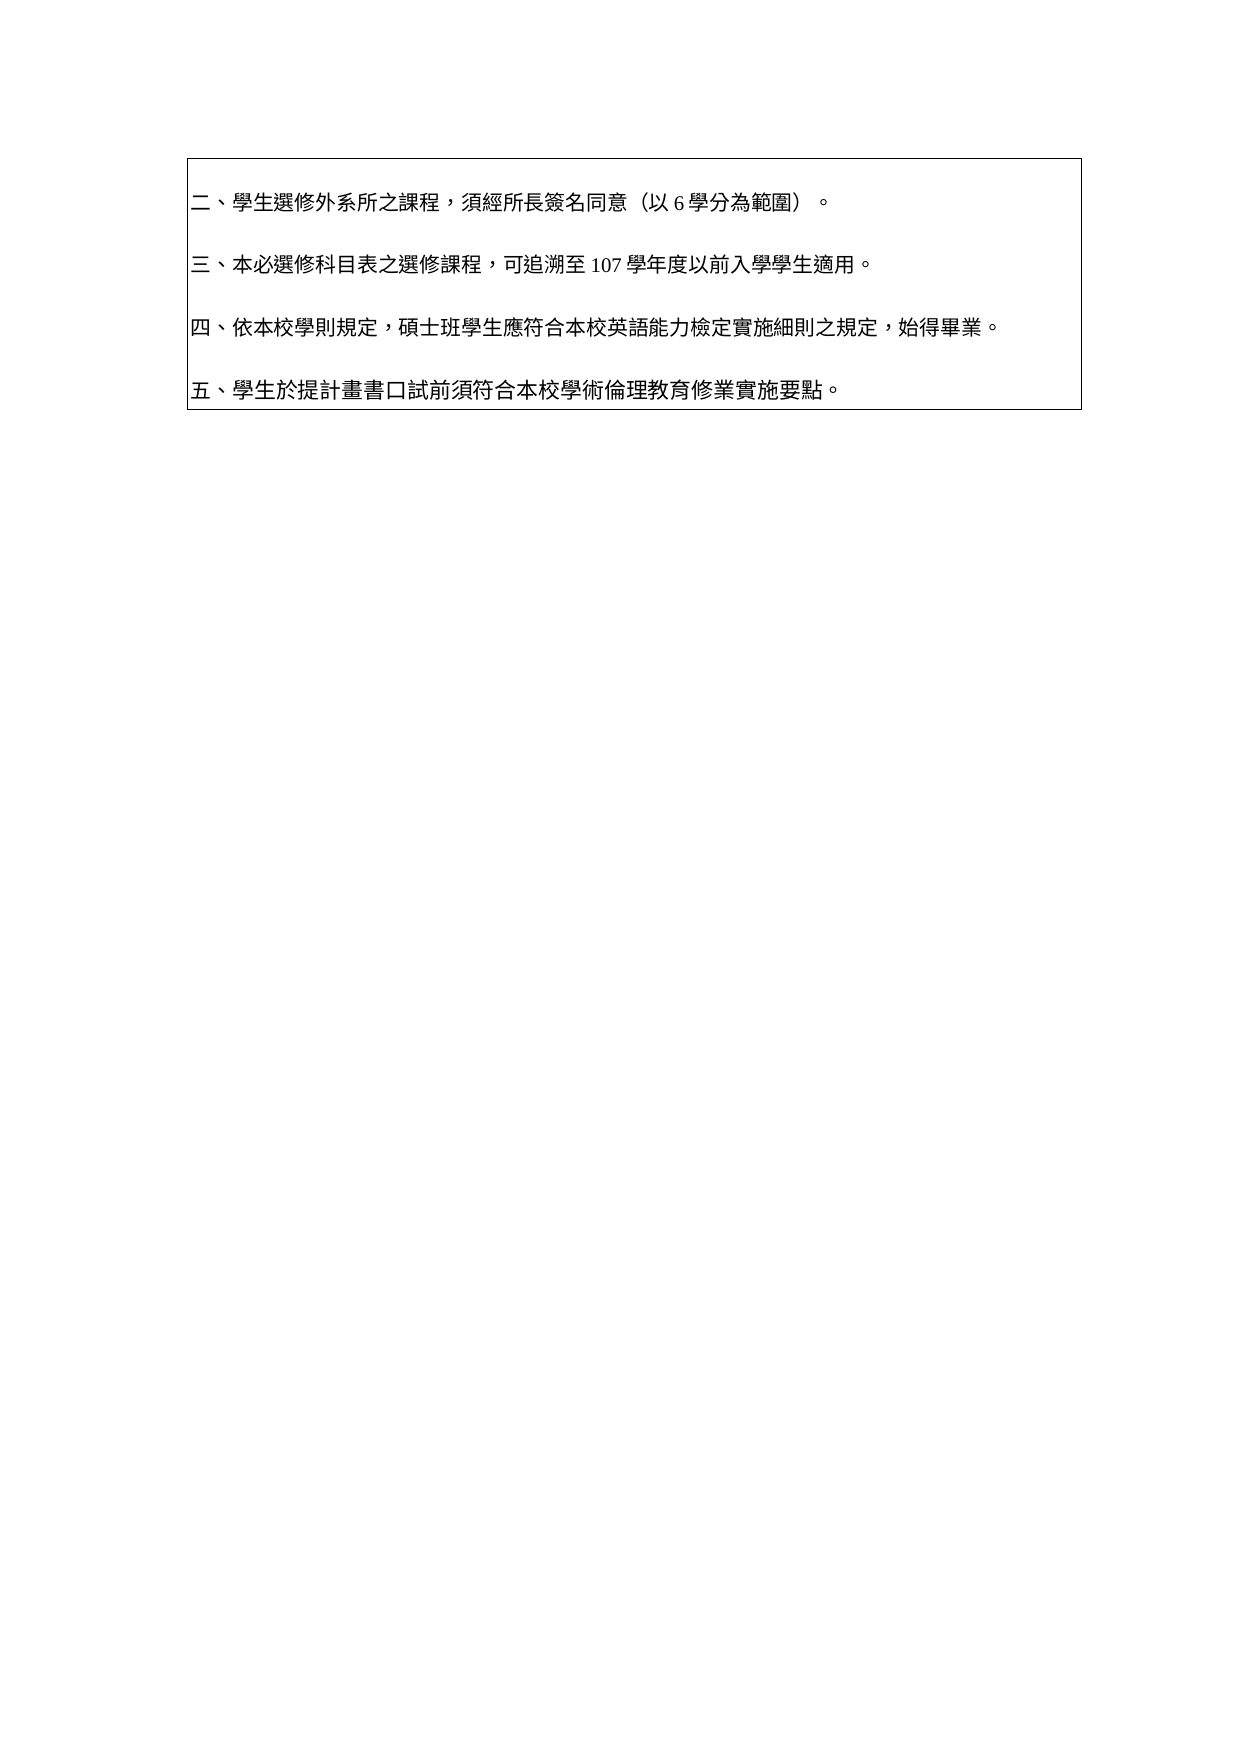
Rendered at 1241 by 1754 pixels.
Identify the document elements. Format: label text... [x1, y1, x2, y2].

table_cell 二、學生選修外系所之課程，須經所長簽名同意（以6學分為範圍）。 三、本必選修科目表之選修課程，可追溯至107學年度以前入學學生適用。 四、依本校學則規定，碩士班學生應符合本校英語能力檢定實施細則之規定，始得畢業。 五、學生於提計畫書口試前須符合本校學術倫理教育修業實施要點。 [188, 159, 1081, 409]
